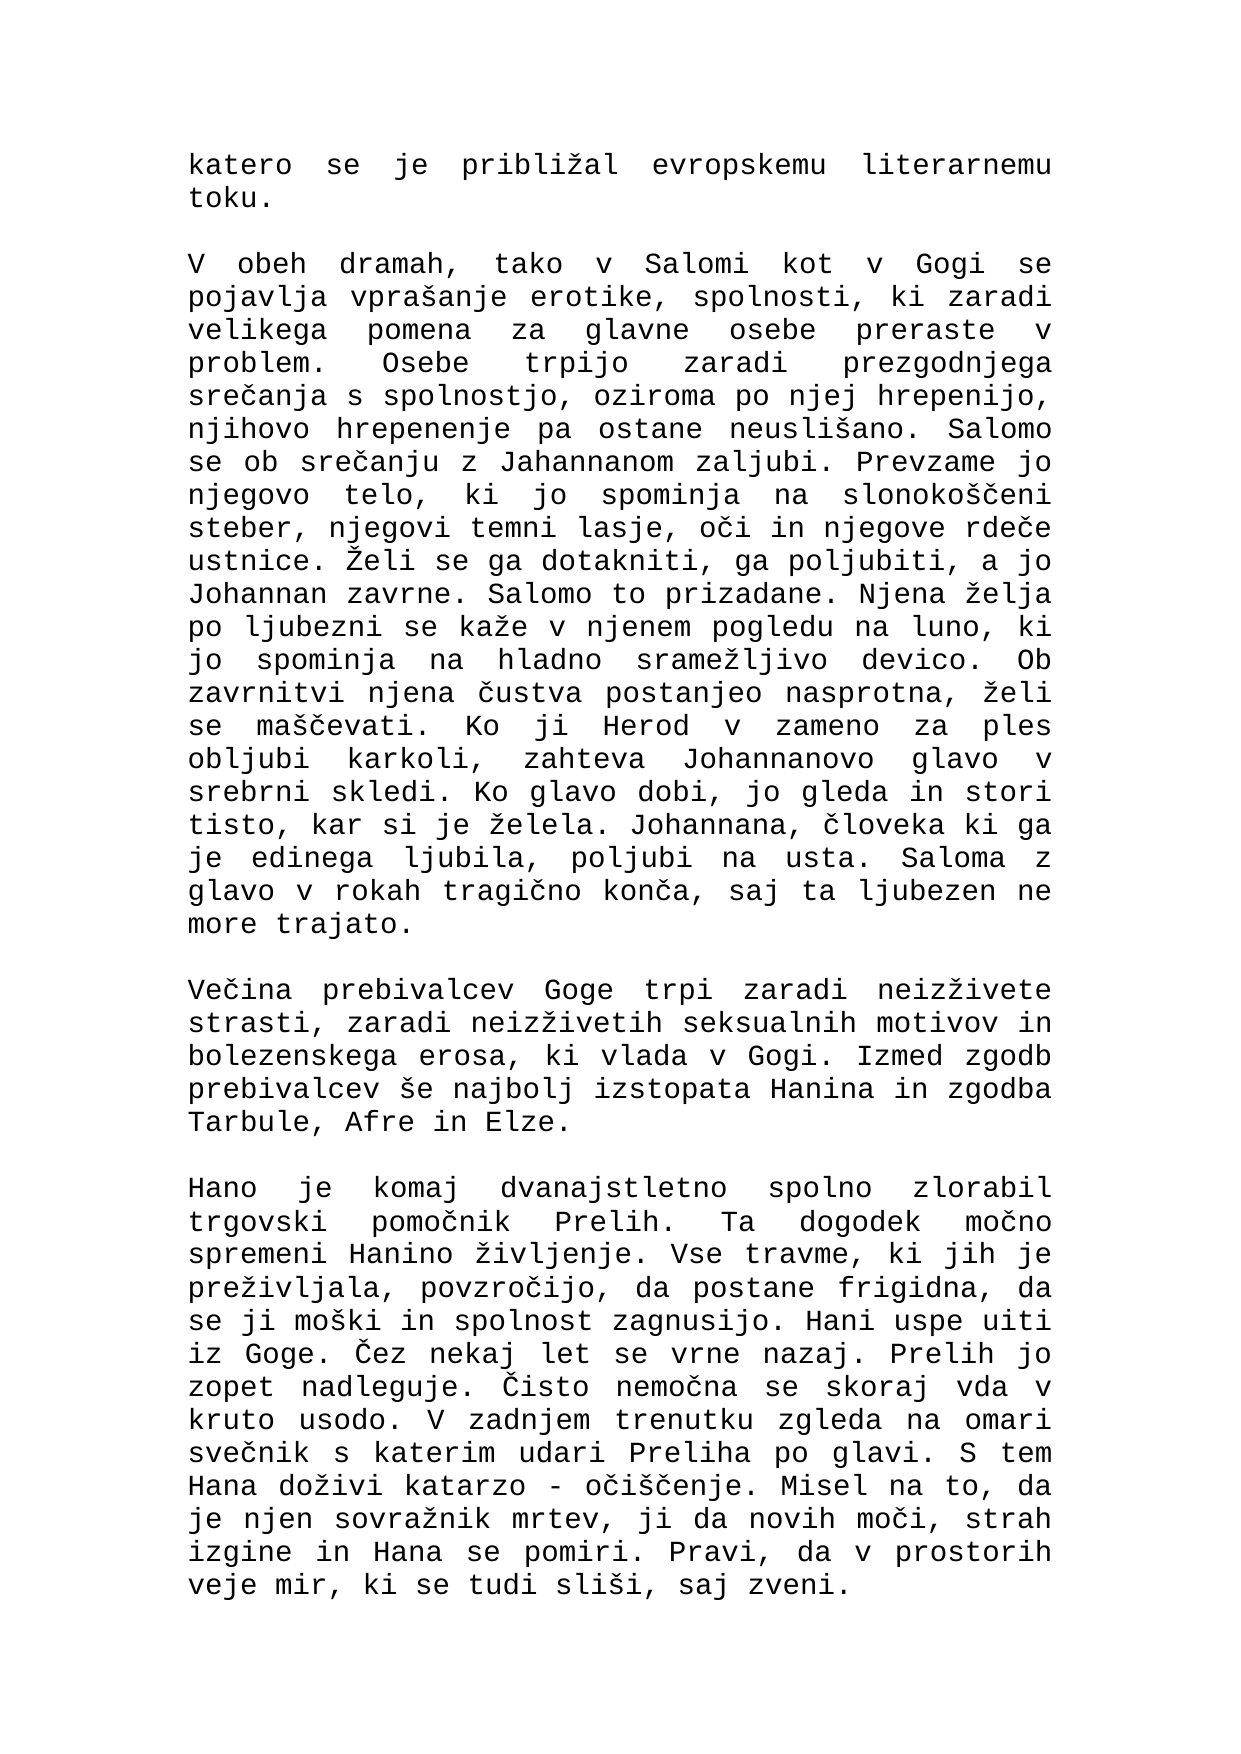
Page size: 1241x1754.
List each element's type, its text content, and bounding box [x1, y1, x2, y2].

text V obeh dramah, tako v Salomi kot v Gogi se pojavlja vprašanje erotike, spolnosti, ki zaradi velikega pomena za glavne osebe preraste v problem. Osebe trpijo zaradi prezgodnjega srečanja s spolnostjo, oziroma po njej hrepenijo, njihovo hrepenenje pa ostane neuslišano. Salomo se ob srečanju z Jahannanom zaljubi. Prevzame jo njegovo telo, ki jo spominja na slonokoščeni steber, njegovi temni lasje, oči in njegove rdeče ustnice. Želi se ga dotakniti, ga poljubiti, a jo Johannan zavrne. Salomo to prizadane. Njena želja po ljubezni se kaže v njenem pogledu na luno, ki jo spominja na hladno sramežljivo devico. Ob zavrnitvi njena čustva postanjeo nasprotna, želi se maščevati. Ko ji Herod v zameno za ples obljubi karkoli, zahteva Johannanovo glavo v srebrni skledi. Ko glavo dobi, jo gleda in stori tisto, kar si je želela. Johannana, človeka ki ga je edinega ljubila, poljubi na usta. Saloma z glavo v rokah tragično konča, saj ta ljubezen ne more trajato. [187, 249, 1053, 942]
text Hano je komaj dvanajstletno spolno zlorabil trgovski pomočnik Prelih. Ta dogodek močno spremeni Hanino življenje. Vse travme, ki jih je preživljala, povzročijo, da postane frigidna, da se ji moški in spolnost zagnusijo. Hani uspe uiti iz Goge. Čez nekaj let se vrne nazaj. Prelih jo zopet nadleguje. Čisto nemočna se skoraj vda v kruto usodo. V zadnjem trenutku zgleda na omari svečnik s katerim udari Preliha po glavi. S tem Hana doživi katarzo - očiščenje. Misel na to, da je njen sovražnik mrtev, ji da novih moči, strah izgine in Hana se pomiri. Pravi, da v prostorih veje mir, ki se tudi sliši, saj zveni. [187, 1174, 1053, 1603]
text katero se je približal evropskemu literarnemu toku. [187, 150, 1053, 216]
text Večina prebivalcev Goge trpi zaradi neizživete strasti, zaradi neizživetih seksualnih motivov in bolezenskega erosa, ki vlada v Gogi. Izmed zgodb prebivalcev še najbolj izstopata Hanina in zgodba Tarbule, Afre in Elze. [187, 976, 1053, 1141]
